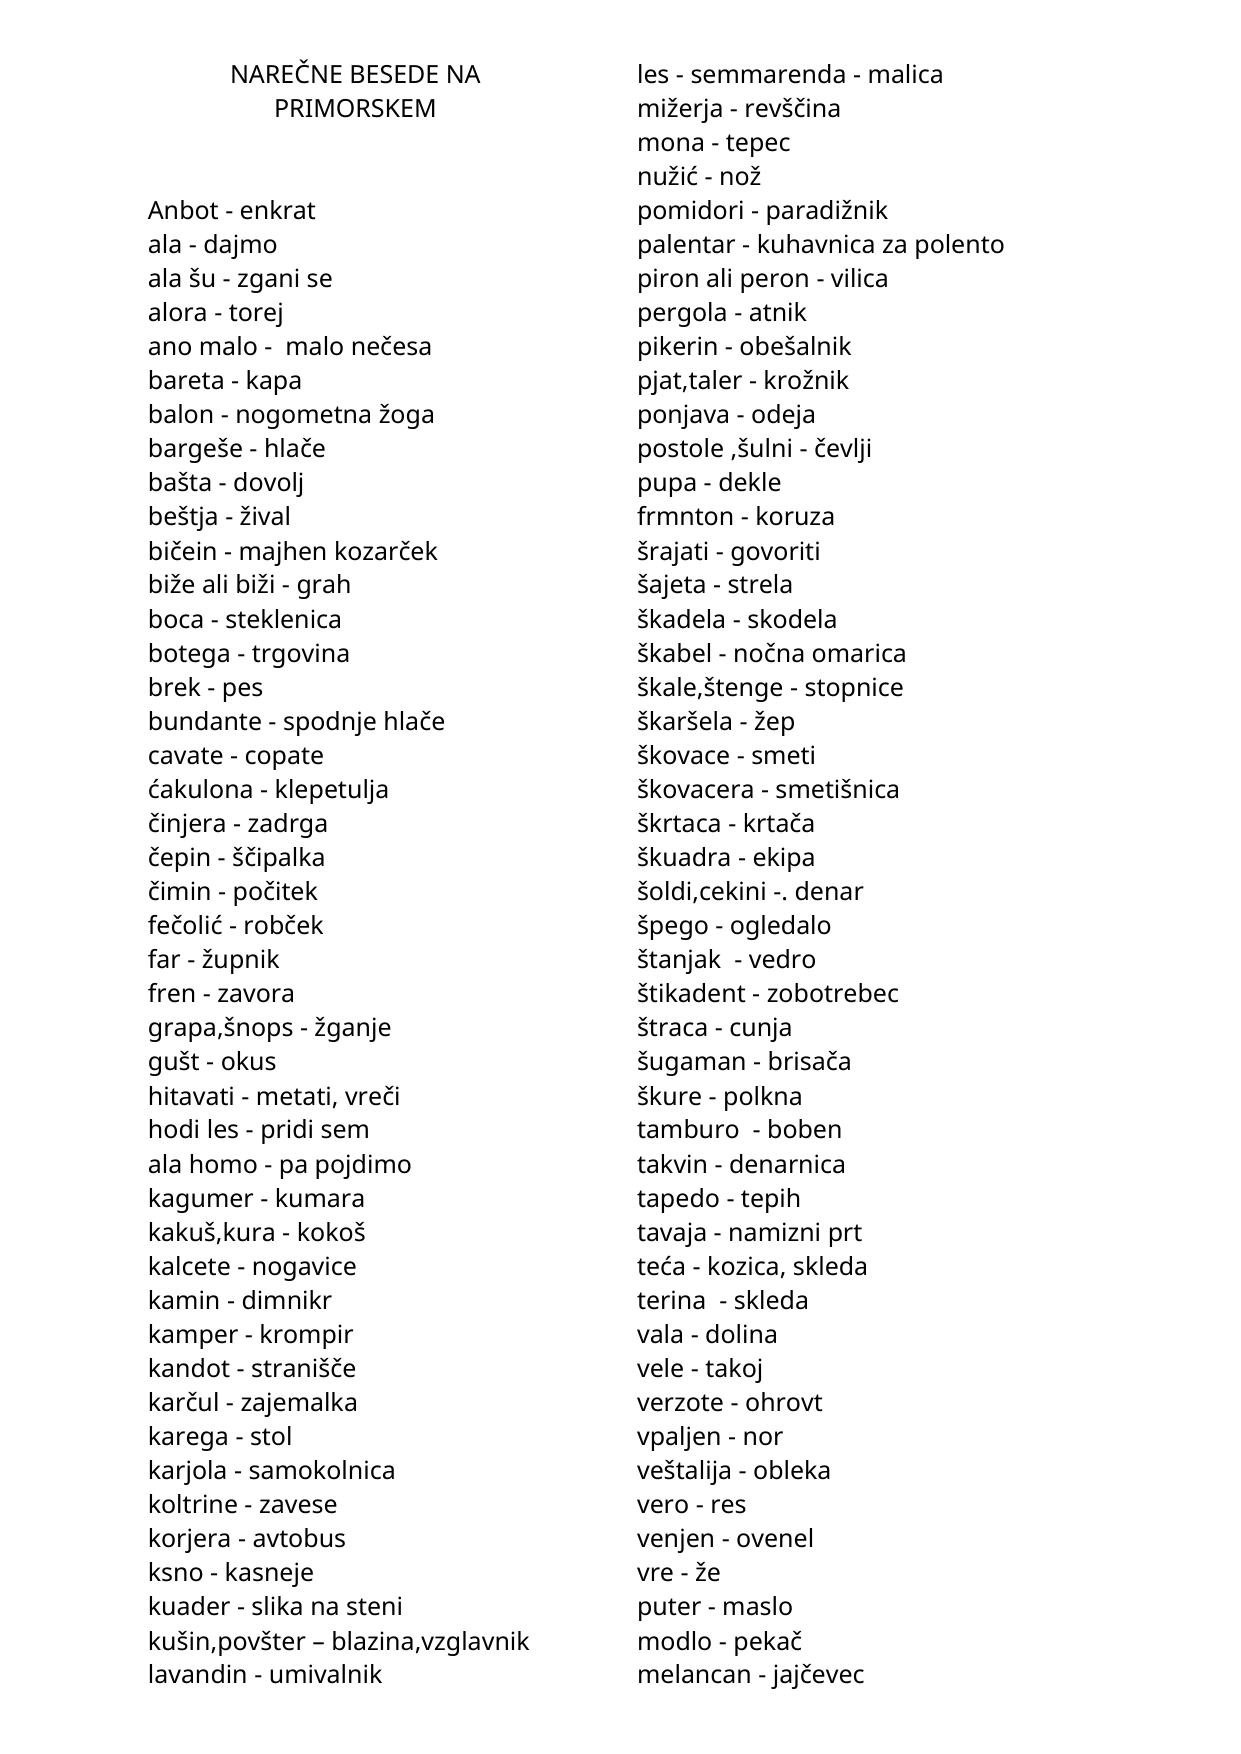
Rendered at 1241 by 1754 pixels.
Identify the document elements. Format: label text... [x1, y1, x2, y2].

text vele - takoj [637, 1351, 1093, 1385]
text karčul - zajemalka [148, 1385, 563, 1419]
text bičein - majhen kozarček [148, 533, 563, 567]
text škaršela - žep [637, 703, 1093, 737]
text kuader - slika na steni [148, 1589, 563, 1623]
text ponjava - odeja [637, 397, 1093, 431]
text postole ,šulni - čevlji [637, 431, 1093, 465]
text pupa - dekle [637, 465, 1093, 499]
text vpaljen - nor [637, 1419, 1093, 1453]
text škure - polkna [637, 1078, 1093, 1112]
text venjen - ovenel [637, 1521, 1093, 1555]
text hitavati - metati, vreči [148, 1078, 563, 1112]
text mižerja - revščina [637, 90, 1093, 124]
text gušt - okus [148, 1044, 563, 1078]
text Anbot - enkrat [148, 192, 563, 227]
text bašta - dovolj [148, 465, 563, 499]
text ala homo - pa pojdimo [148, 1146, 563, 1180]
text balon - nogometna žoga [148, 397, 563, 431]
text veštalija - obleka [637, 1453, 1093, 1487]
text šrajati - govoriti [637, 533, 1093, 567]
text šoldi,cekini -. denar [637, 874, 1093, 908]
text štikadent - zobotrebec [637, 976, 1093, 1010]
text teća - kozica, skleda [637, 1248, 1093, 1282]
text škadela - skodela [637, 601, 1093, 635]
text škrtaca - krtača [637, 806, 1093, 840]
text ćakulona - klepetulja [148, 772, 563, 806]
text brek - pes [148, 669, 563, 703]
text tapedo - tepih [637, 1180, 1093, 1214]
text takvin - denarnica [637, 1146, 1093, 1180]
text kamin - dimnikr [148, 1282, 563, 1317]
text kamper - krompir [148, 1317, 563, 1351]
text bargeše - hlače [148, 431, 563, 465]
text pergola - atnik [637, 295, 1093, 329]
text škabel - nočna omarica [637, 635, 1093, 669]
text špego - ogledalo [637, 908, 1093, 942]
text ano malo - malo nečesa [148, 329, 563, 363]
text palentar - kuhavnica za polento [637, 227, 1093, 261]
text cavate - copate [148, 737, 563, 772]
text beštja - žival [148, 499, 563, 533]
text kagumer - kumara [148, 1180, 563, 1214]
text tamburo - boben [637, 1112, 1093, 1146]
text grapa,šnops - žganje [148, 1010, 563, 1044]
text lavandin - umivalnik [148, 1657, 563, 1691]
text fečolić - robček [148, 908, 563, 942]
text fren - zavora [148, 976, 563, 1010]
text vero - res [637, 1487, 1093, 1521]
text les - semmarenda - malica [637, 56, 1093, 90]
text kušin,povšter – blazina,vzglavnik [148, 1623, 563, 1657]
text verzote - ohrovt [637, 1385, 1093, 1419]
text čimin - počitek [148, 874, 563, 908]
text mona - tepec [637, 124, 1093, 158]
text tavaja - namizni prt [637, 1214, 1093, 1248]
text bareta - kapa [148, 363, 563, 397]
text ala šu - zgani se [148, 261, 563, 295]
text činjera - zadrga [148, 806, 563, 840]
text štanjak - vedro [637, 942, 1093, 976]
text piron ali peron - vilica [637, 261, 1093, 295]
text šajeta - strela [637, 567, 1093, 601]
text frmnton - koruza [637, 499, 1093, 533]
text škale,štenge - stopnice [637, 669, 1093, 703]
text bundante - spodnje hlače [148, 703, 563, 737]
text kalcete - nogavice [148, 1248, 563, 1282]
text pjat,taler - krožnik [637, 363, 1093, 397]
text škovacera - smetišnica [637, 772, 1093, 806]
text far - župnik [148, 942, 563, 976]
text škuadra - ekipa [637, 840, 1093, 874]
text kakuš,kura - kokoš [148, 1214, 563, 1248]
text biže ali biži - grah [148, 567, 563, 601]
text šugaman - brisača [637, 1044, 1093, 1078]
text terina - skleda [637, 1282, 1093, 1317]
text melancan - jajčevec [637, 1657, 1093, 1691]
text ksno - kasneje [148, 1555, 563, 1589]
text NAREČNE BESEDE NA PRIMORSKEM [148, 56, 563, 124]
text kandot - stranišče [148, 1351, 563, 1385]
text modlo - pekač [637, 1623, 1093, 1657]
text pikerin - obešalnik [637, 329, 1093, 363]
text štraca - cunja [637, 1010, 1093, 1044]
text boca - steklenica [148, 601, 563, 635]
text korjera - avtobus [148, 1521, 563, 1555]
text nužić - nož [637, 158, 1093, 192]
text hodi les - pridi sem [148, 1112, 563, 1146]
text botega - trgovina [148, 635, 563, 669]
text škovace - smeti [637, 737, 1093, 772]
text alora - torej [148, 295, 563, 329]
text ala - dajmo [148, 227, 563, 261]
text puter - maslo [637, 1589, 1093, 1623]
text karjola - samokolnica [148, 1453, 563, 1487]
text karega - stol [148, 1419, 563, 1453]
text čepin - ščipalka [148, 840, 563, 874]
text koltrine - zavese [148, 1487, 563, 1521]
text pomidori - paradižnik [637, 192, 1093, 227]
text vala - dolina [637, 1317, 1093, 1351]
text vre - že [637, 1555, 1093, 1589]
